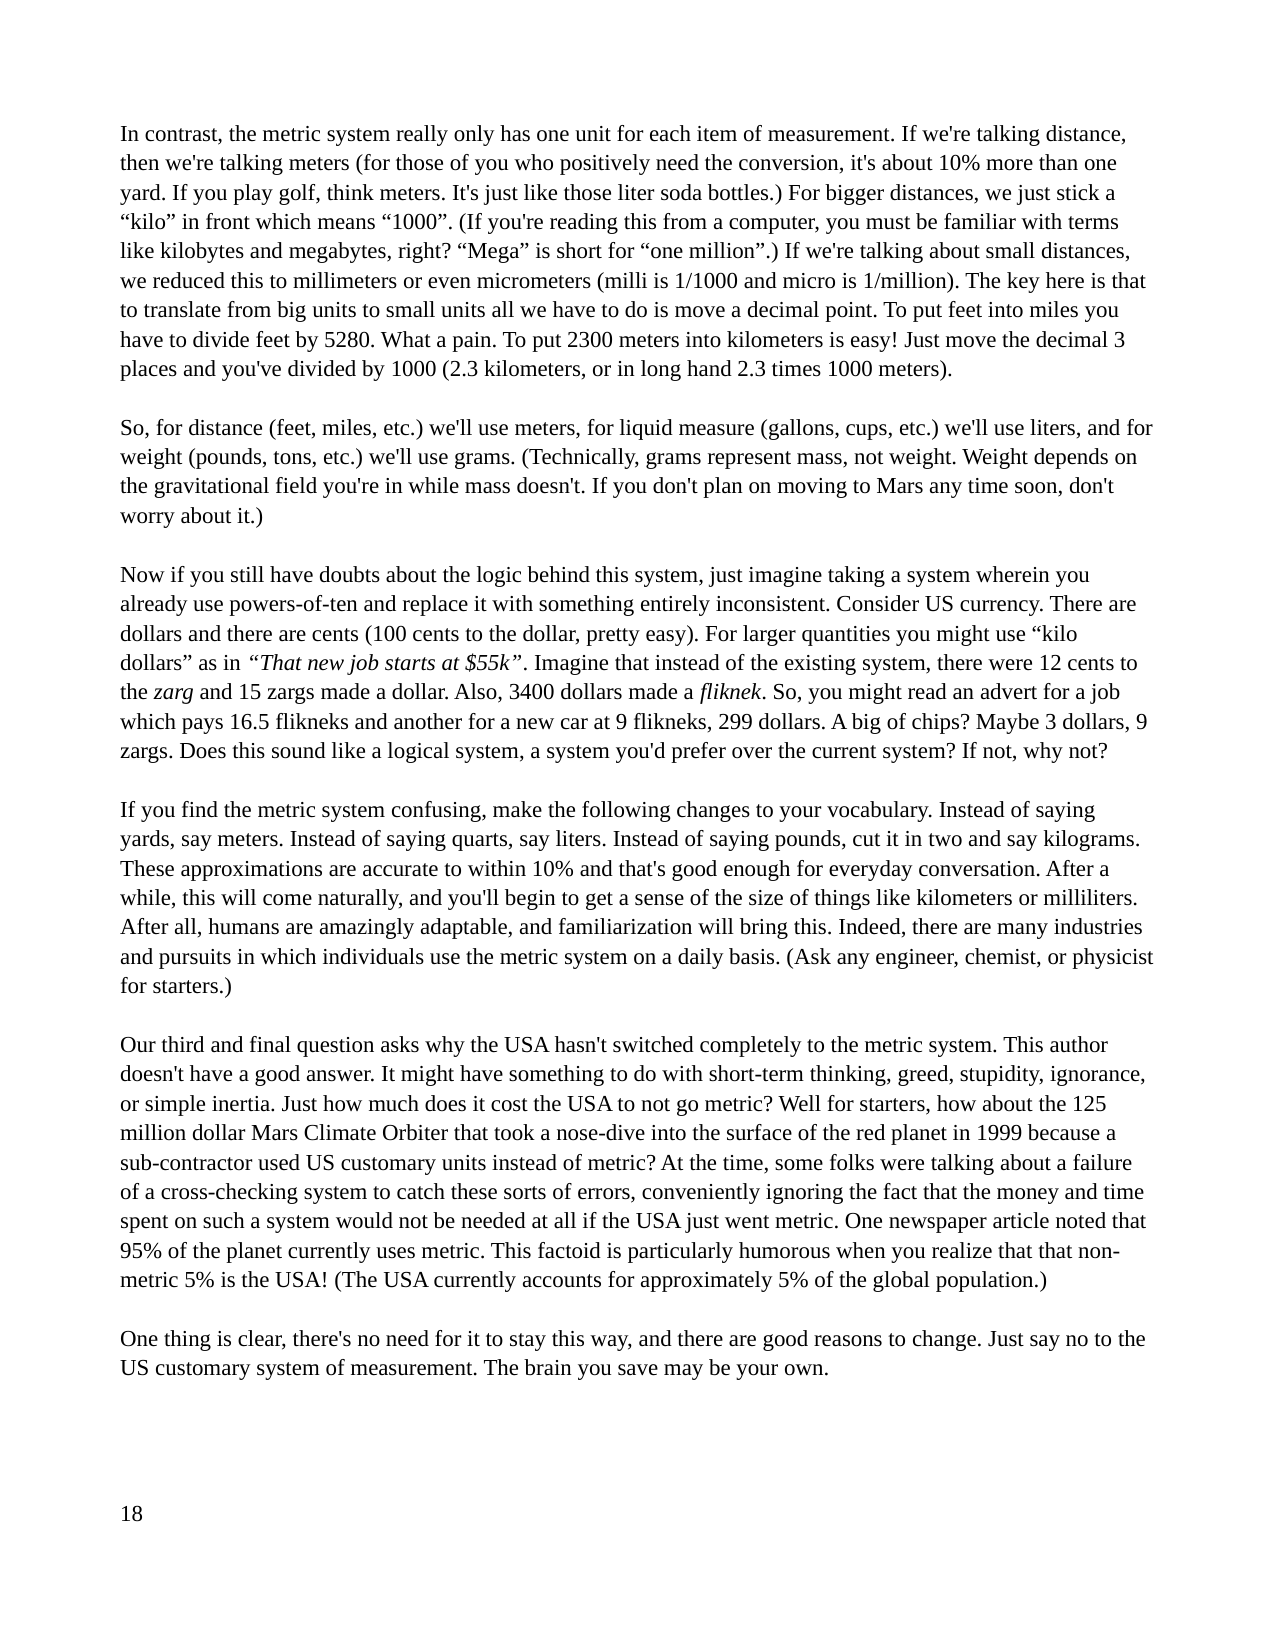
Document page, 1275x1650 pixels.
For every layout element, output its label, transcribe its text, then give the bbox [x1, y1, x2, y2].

text Now if you still have doubts about the logic behind this system, just imagine taking a system wherein you already use powers-of-ten and replace it with something entirely inconsistent. Consider US currency. There are dollars and there are cents (100 cents to the dollar, pretty easy). For larger quantities you might use “kilo dollars” as in “That new job starts at $55k”. Imagine that instead of the existing system, there were 12 cents to the zarg and 15 zargs made a dollar. Also, 3400 dollars made a fliknek. So, you might read an advert for a job which pays 16.5 flikneks and another for a new car at 9 flikneks, 299 dollars. A big of chips? Maybe 3 dollars, 9 zargs. Does this sound like a logical system, a system you'd prefer over the current system? If not, why not? [120, 561, 1155, 763]
text If you find the metric system confusing, make the following changes to your vocabulary. Instead of saying yards, say meters. Instead of saying quarts, say liters. Instead of saying pounds, cut it in two and say kilograms. These approximations are accurate to within 10% and that's good enough for everyday conversation. After a while, this will come naturally, and you'll begin to get a sense of the size of things like kilometers or milliliters. After all, humans are amazingly adaptable, and familiarization will bring this. Indeed, there are many industries and pursuits in which individuals use the metric system on a daily basis. (Ask any engineer, chemist, or physicist for starters.) [120, 796, 1155, 998]
text In contrast, the metric system really only has one unit for each item of measurement. If we're talking distance, then we're talking meters (for those of you who positively need the conversion, it's about 10% more than one yard. If you play golf, think meters. It's just like those liter soda bottles.) For bigger distances, we just stick a “kilo” in front which means “1000”. (If you're reading this from a computer, you must be familiar with terms like kilobytes and megabytes, right? “Mega” is short for “one million”.) If we're talking about small distances, we reduced this to millimeters or even micrometers (milli is 1/1000 and micro is 1/million). The key here is that to translate from big units to small units all we have to do is move a decimal point. To put feet into miles you have to divide feet by 5280. What a pain. To put 2300 meters into kilometers is easy! Just move the decimal 3 places and you've divided by 1000 (2.3 kilometers, or in long hand 2.3 times 1000 meters). [120, 120, 1155, 381]
text So, for distance (feet, miles, etc.) we'll use meters, for liquid measure (gallons, cups, etc.) we'll use liters, and for weight (pounds, tons, etc.) we'll use grams. (Technically, grams represent mass, not weight. Weight depends on the gravitational field you're in while mass doesn't. If you don't plan on moving to Mars any time soon, don't worry about it.) [120, 414, 1155, 528]
text Our third and final question asks why the USA hasn't switched completely to the metric system. This author doesn't have a good answer. It might have something to do with short-term thinking, greed, stupidity, ignorance, or simple inertia. Just how much does it cost the USA to not go metric? Well for starters, how about the 125 million dollar Mars Climate Orbiter that took a nose-dive into the surface of the red planet in 1999 because a sub-contractor used US customary units instead of metric? At the time, some folks were talking about a failure of a cross-checking system to catch these sorts of errors, conveniently ignoring the fact that the money and time spent on such a system would not be needed at all if the USA just went metric. One newspaper article noted that 95% of the planet currently uses metric. This factoid is particularly humorous when you realize that that non-metric 5% is the USA! (The USA currently accounts for approximately 5% of the global population.) [120, 1031, 1155, 1292]
text One thing is clear, there's no need for it to stay this way, and there are good reasons to change. Just say no to the US customary system of measurement. The brain you save may be your own. [120, 1325, 1155, 1381]
